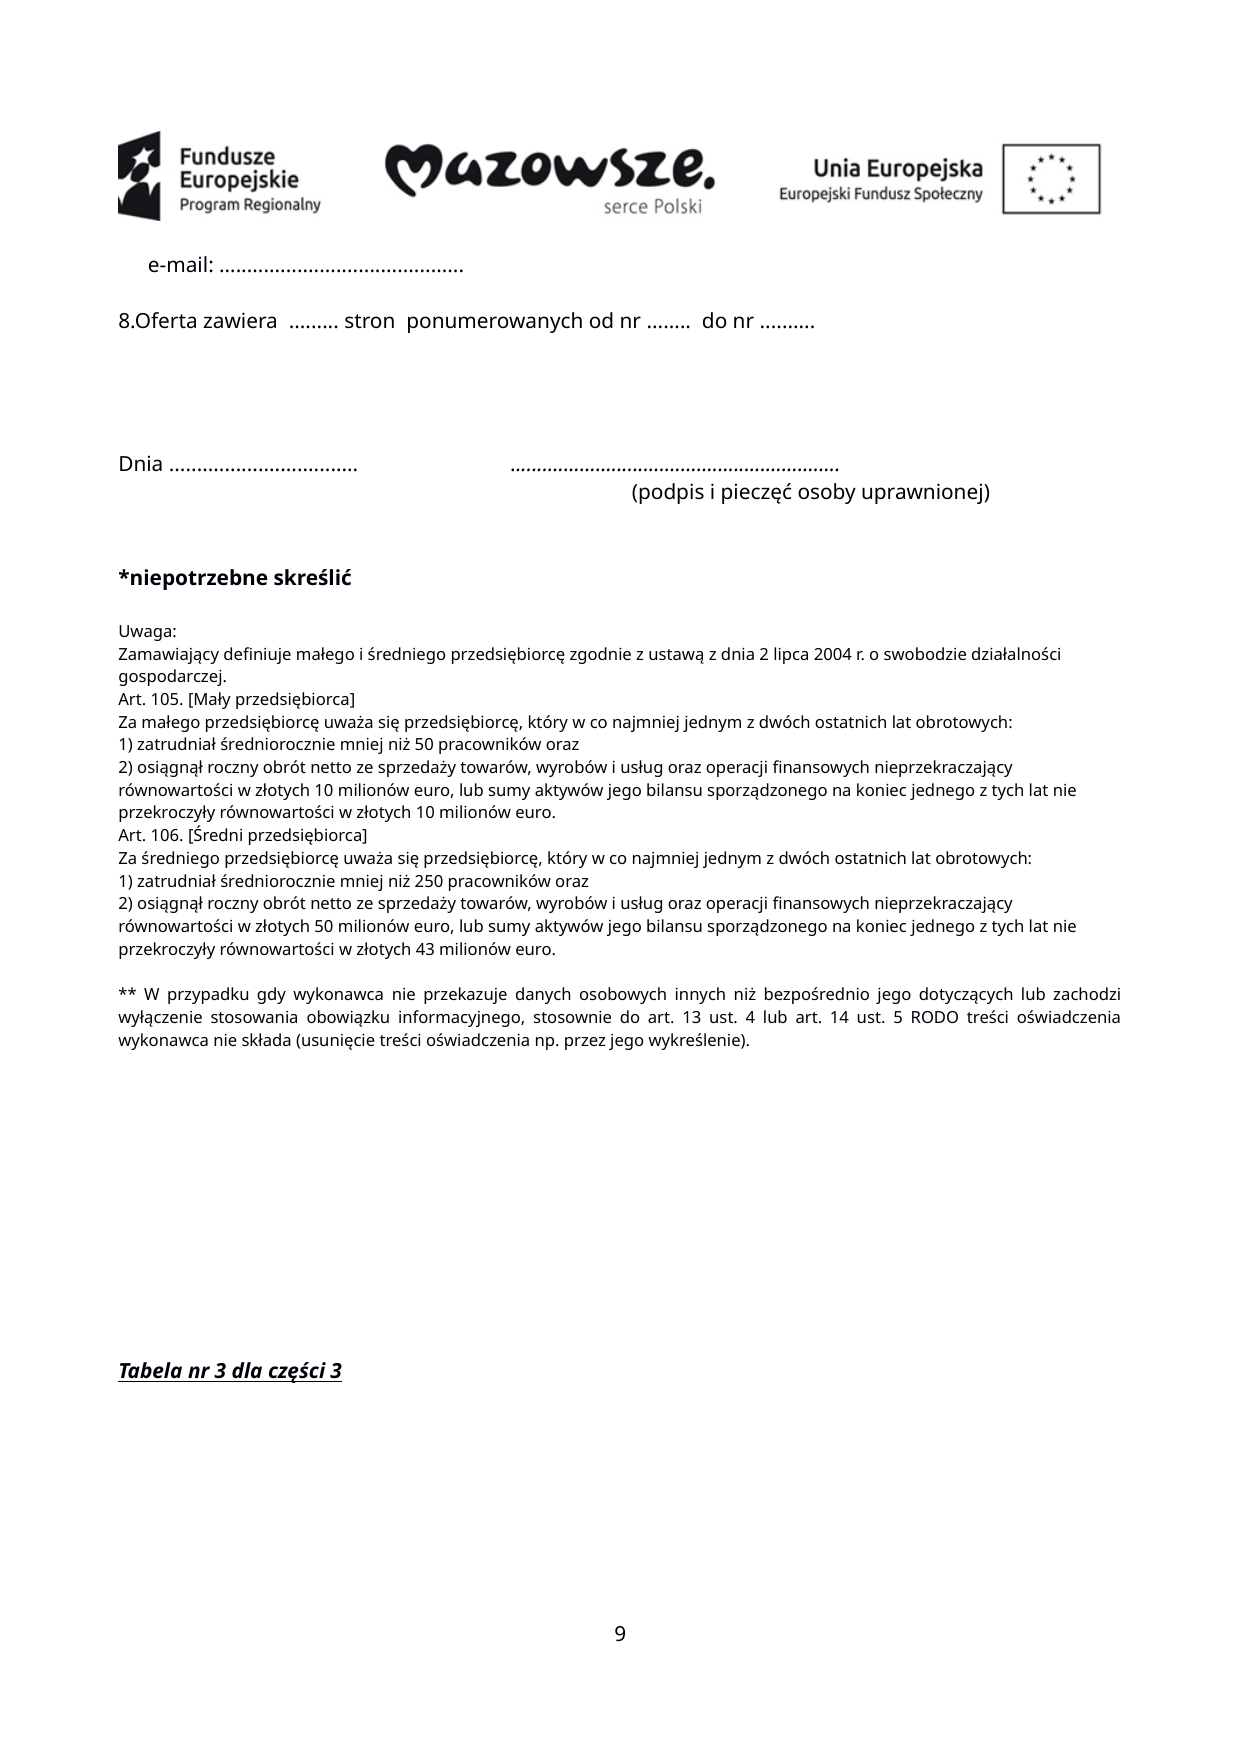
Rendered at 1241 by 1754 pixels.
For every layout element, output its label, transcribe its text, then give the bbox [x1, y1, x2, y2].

text Art. 106. [Średni przedsiębiorca] [118, 824, 1122, 847]
text (podpis i pieczęć osoby uprawnionej) [118, 477, 1122, 506]
text *niepotrzebne skreślić [118, 563, 1122, 591]
text Za średniego przedsiębiorcę uważa się przedsiębiorcę, który w co najmniej jednym z dwóch ostatnich lat obrotowych: [118, 847, 1122, 869]
text 2) osiągnął roczny obrót netto ze sprzedaży towarów, wyrobów i usług oraz operacji finansowych nieprzekraczający [118, 756, 1122, 778]
text Zamawiający definiuje małego i średniego przedsiębiorcę zgodnie z ustawą z dnia 2 lipca 2004 r. o swobodzie działalności gospodarczej. [118, 642, 1122, 688]
text Dnia .................................. .............................................................. [118, 449, 1122, 477]
text 2) osiągnął roczny obrót netto ze sprzedaży towarów, wyrobów i usług oraz operacji finansowych nieprzekraczający [118, 892, 1122, 915]
text ** W przypadku gdy wykonawca nie przekazuje danych osobowych innych niż bezpośrednio jego dotyczących lub zachodzi wyłączenie stosowania obowiązku informacyjnego, stosownie do art. 13 ust. 4 lub art. 14 ust. 5 RODO treści oświadczenia wykonawca nie składa (usunięcie treści oświadczenia np. przez jego wykreślenie). [118, 983, 1122, 1051]
text Uwaga: [118, 619, 1122, 642]
text Art. 105. [Mały przedsiębiorca] [118, 688, 1122, 710]
text równowartości w złotych 10 milionów euro, lub sumy aktywów jego bilansu sporządzonego na koniec jednego z tych lat nie przekroczyły równowartości w złotych 10 milionów euro. [118, 778, 1122, 824]
list e-mail: …......................................... [118, 250, 1122, 278]
text 8.Oferta zawiera ......... stron ponumerowanych od nr ........ do nr .......... [118, 307, 1122, 335]
text Za małego przedsiębiorcę uważa się przedsiębiorcę, który w co najmniej jednym z dwóch ostatnich lat obrotowych: [118, 710, 1122, 733]
text 1) zatrudniał średniorocznie mniej niż 50 pracowników oraz [118, 733, 1122, 756]
text równowartości w złotych 50 milionów euro, lub sumy aktywów jego bilansu sporządzonego na koniec jednego z tych lat nie przekroczyły równowartości w złotych 43 milionów euro. [118, 915, 1122, 960]
text 1) zatrudniał średniorocznie mniej niż 250 pracowników oraz [118, 869, 1122, 892]
text Tabela nr 3 dla części 3 [118, 1357, 1133, 1385]
picture [118, 131, 1105, 221]
